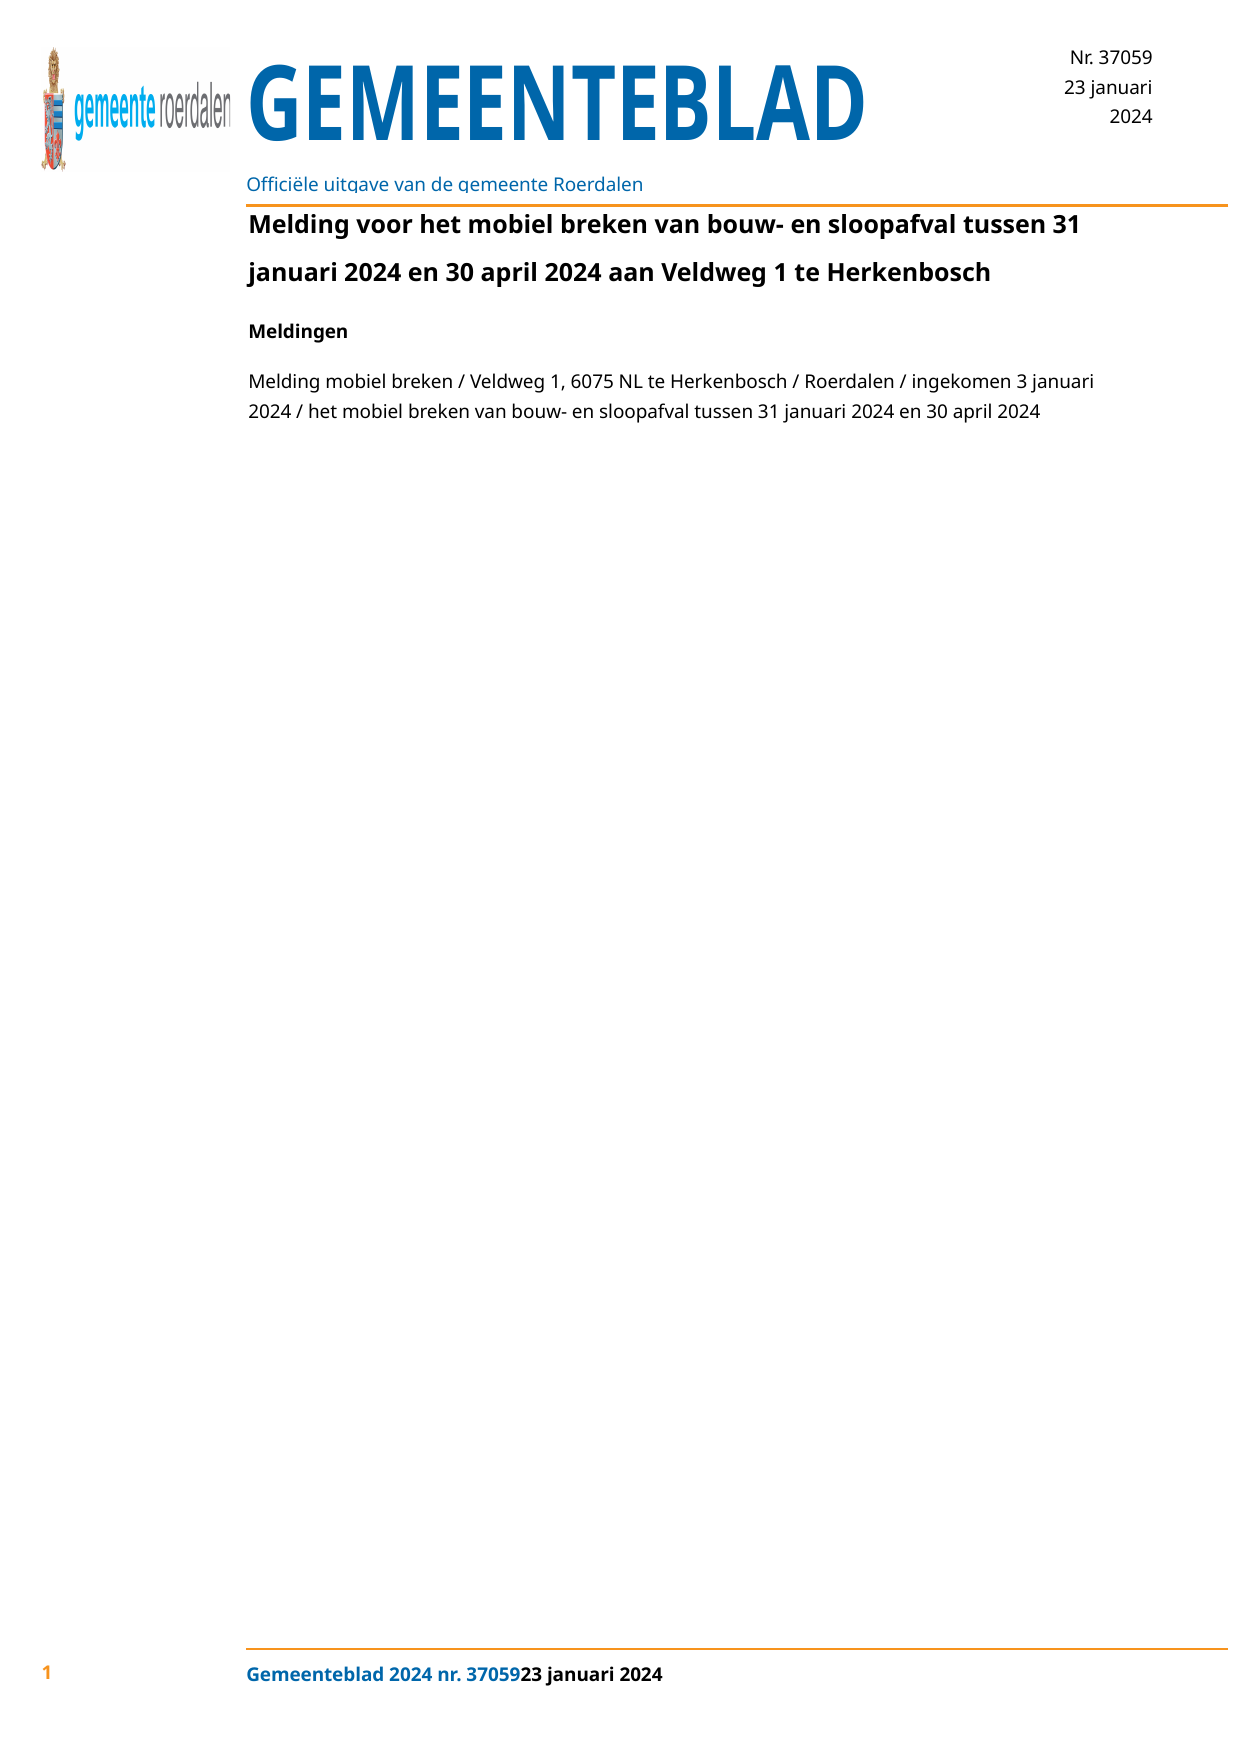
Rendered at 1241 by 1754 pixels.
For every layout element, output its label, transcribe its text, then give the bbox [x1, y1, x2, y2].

text Melding voor het mobiel breken van bouw- en sloopafval tussen 31 januari 2024 en 30 april 2024 aan Veldweg 1 te Herkenbosch [248, 207, 1152, 288]
text Melding mobiel breken / Veldweg 1, 6075 NL te Herkenbosch / Roerdalen / ingekomen 3 januari 2024 / het mobiel breken van bouw- en sloopafval tussen 31 januari 2024 en 30 april 2024 [248, 368, 1152, 424]
picture [41, 47, 231, 172]
text Meldingen [248, 318, 1152, 344]
